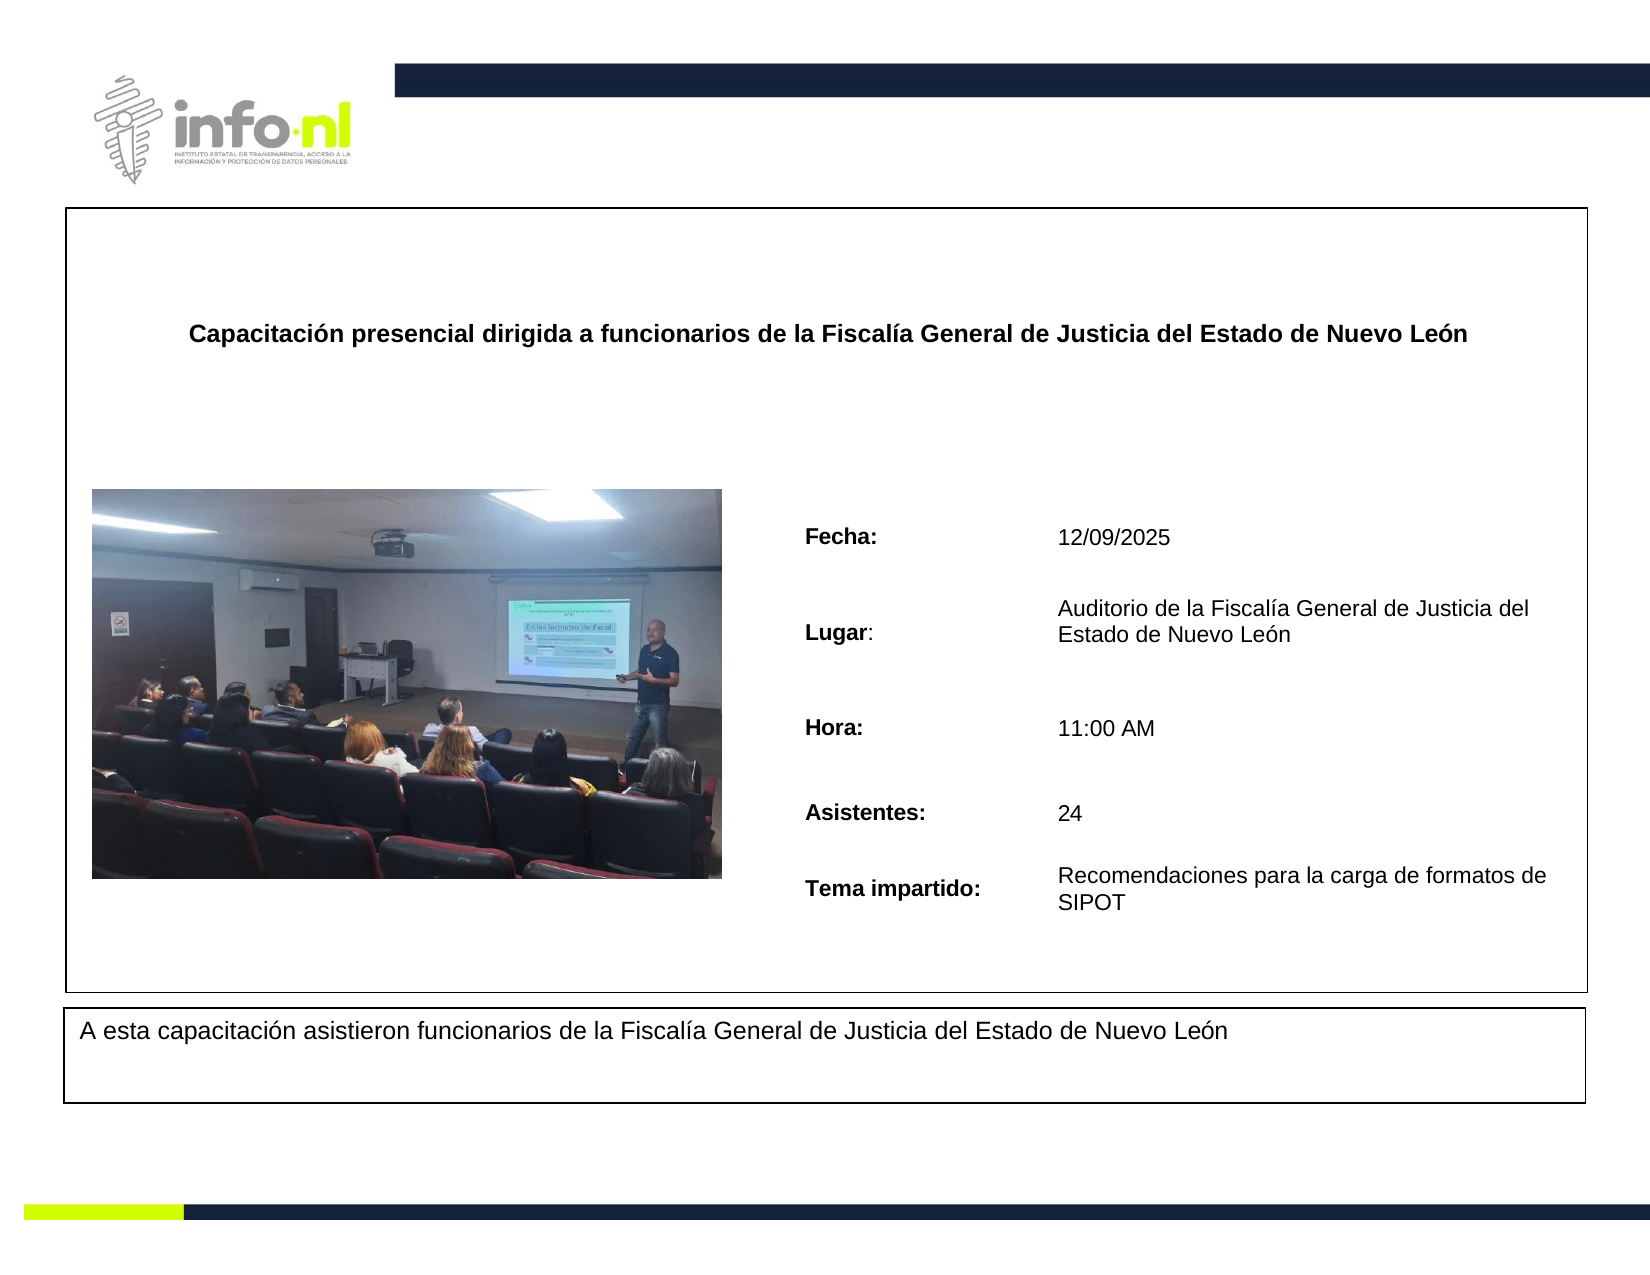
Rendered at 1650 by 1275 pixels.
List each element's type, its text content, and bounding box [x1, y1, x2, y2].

text A esta capacitación asistieron funcionarios de la Fiscalía General de Justicia del Estado de Nuevo León [79, 1016, 1585, 1045]
